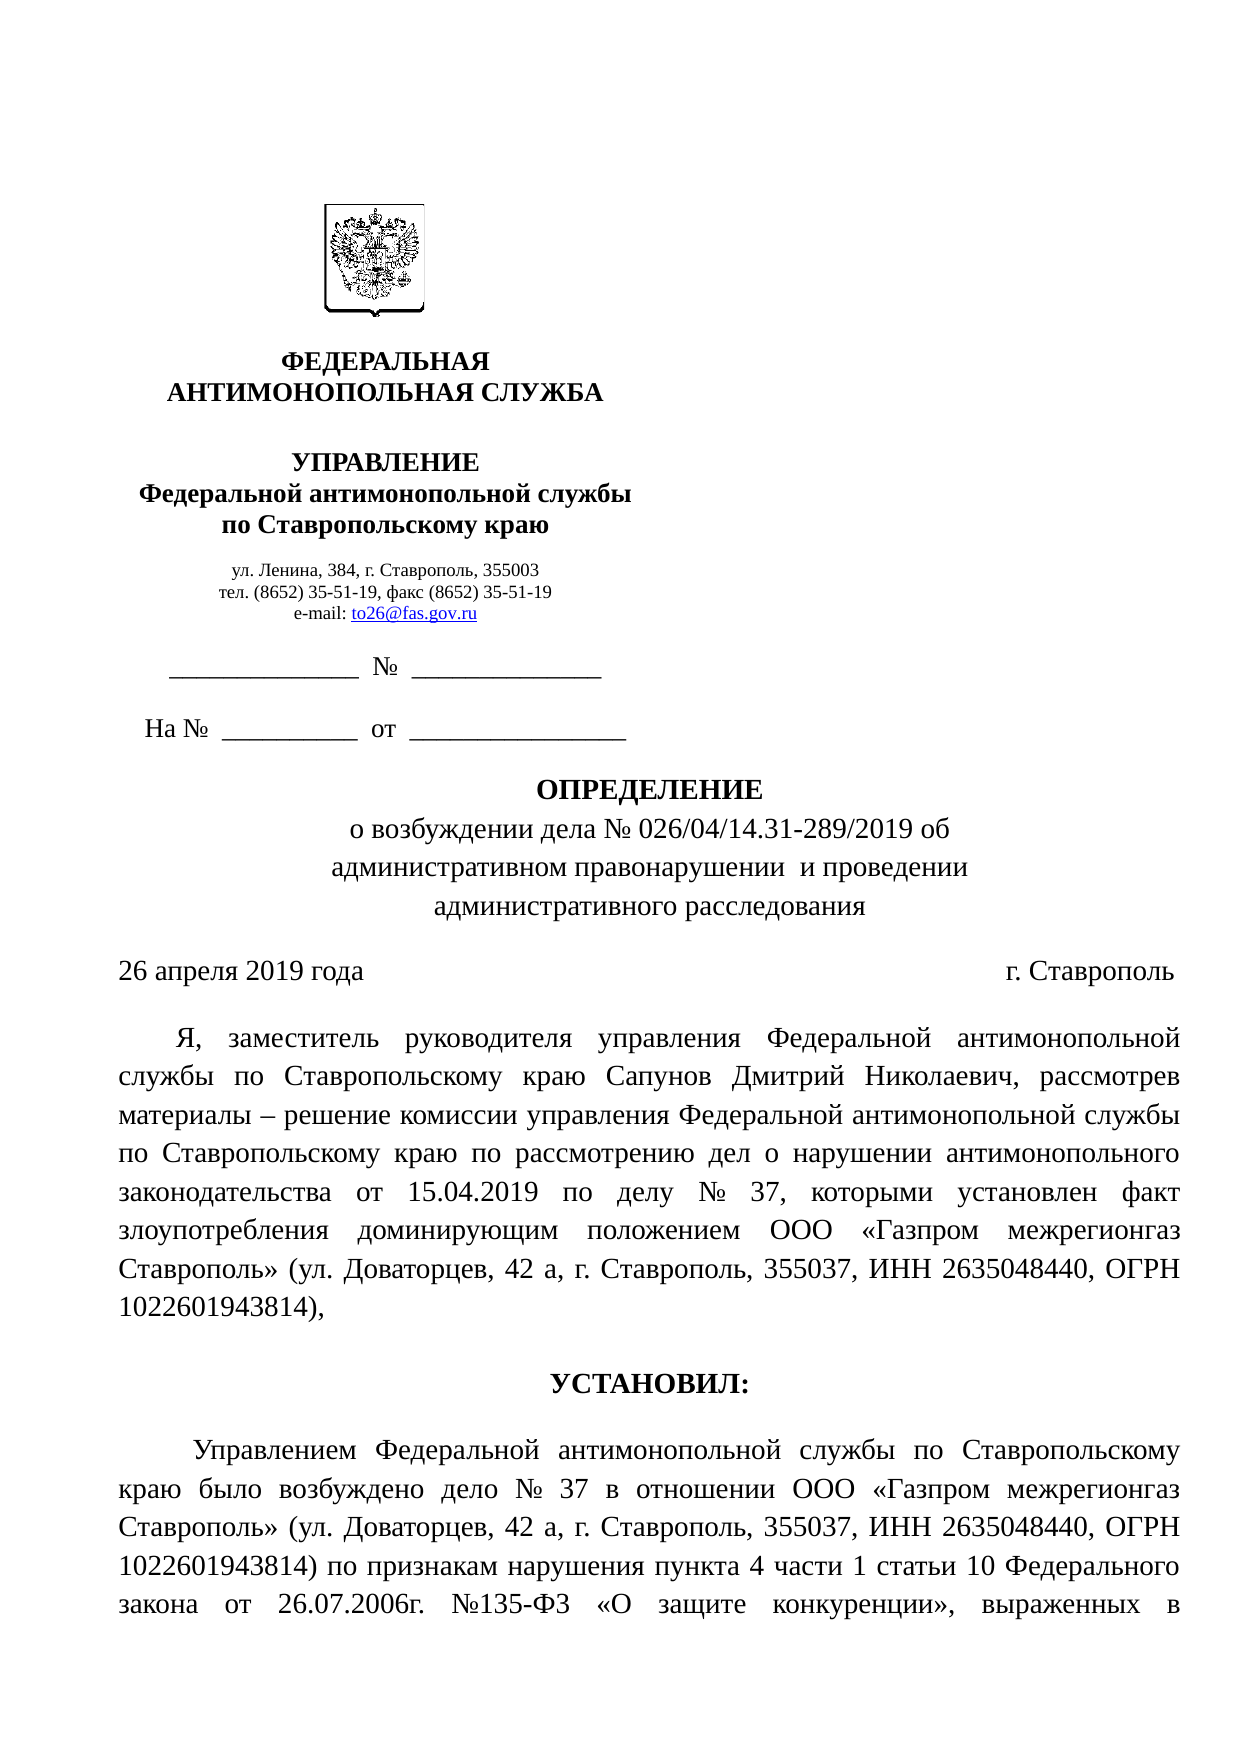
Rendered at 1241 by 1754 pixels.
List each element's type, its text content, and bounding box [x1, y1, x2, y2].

text Я, заместитель руководителя управления Федеральной антимонопольной службы по Ставропольскому краю Сапунов Дмитрий Николаевич, рассмотрев материалы – решение комиссии управления Федеральной антимонопольной службы по Ставропольскому краю по рассмотрению дел о нарушении антимонопольного законодательства от 15.04.2019 по делу № 37, которыми установлен факт злоупотребления доминирующим положением ООО «Газпром межрегионгаз Ставрополь» (ул. Доваторцев, 42 а, г. Ставрополь, 355037, ИНН 2635048440, ОГРН 1022601943814), [118, 1020, 1181, 1323]
text о возбуждении дела № 026/04/14.31-289/2019 об [118, 811, 1181, 844]
text административного расследования [118, 888, 1181, 921]
text 26 апреля 2019 года г. Ставрополь [118, 953, 1181, 987]
table_header ФЕДЕРАЛЬНАЯ АНТИМОНОПОЛЬНАЯ СЛУЖБА УПРАВЛЕНИЕ Федеральной антимонопольной службы по Ставропольскому краю ул. Ленина, 384, г. Ставрополь, 355003 тел. (8652) 35-51-19, факс (8652) 35-51-19 e-mail: to26@fas.gov.ru ______________ № ______________ На № __________ от ________________ [117, 345, 653, 772]
picture [324, 204, 425, 317]
text ОПРЕДЕЛЕНИЕ [118, 772, 1181, 806]
text административном правонарушении и проведении [118, 849, 1181, 883]
text УСТАНОВИЛ: [118, 1367, 1181, 1400]
text Управлением Федеральной антимонопольной службы по Ставропольскому краю было возбуждено дело № 37 в отношении ООО «Газпром межрегионгаз Ставрополь» (ул. Доваторцев, 42 а, г. Ставрополь, 355037, ИНН 2635048440, ОГРН 1022601943814) по признакам нарушения пункта 4 части 1 статьи 10 Федерального закона от 26.07.2006г. №135-Ф3 «О защите конкуренции», выраженных в [118, 1432, 1181, 1620]
